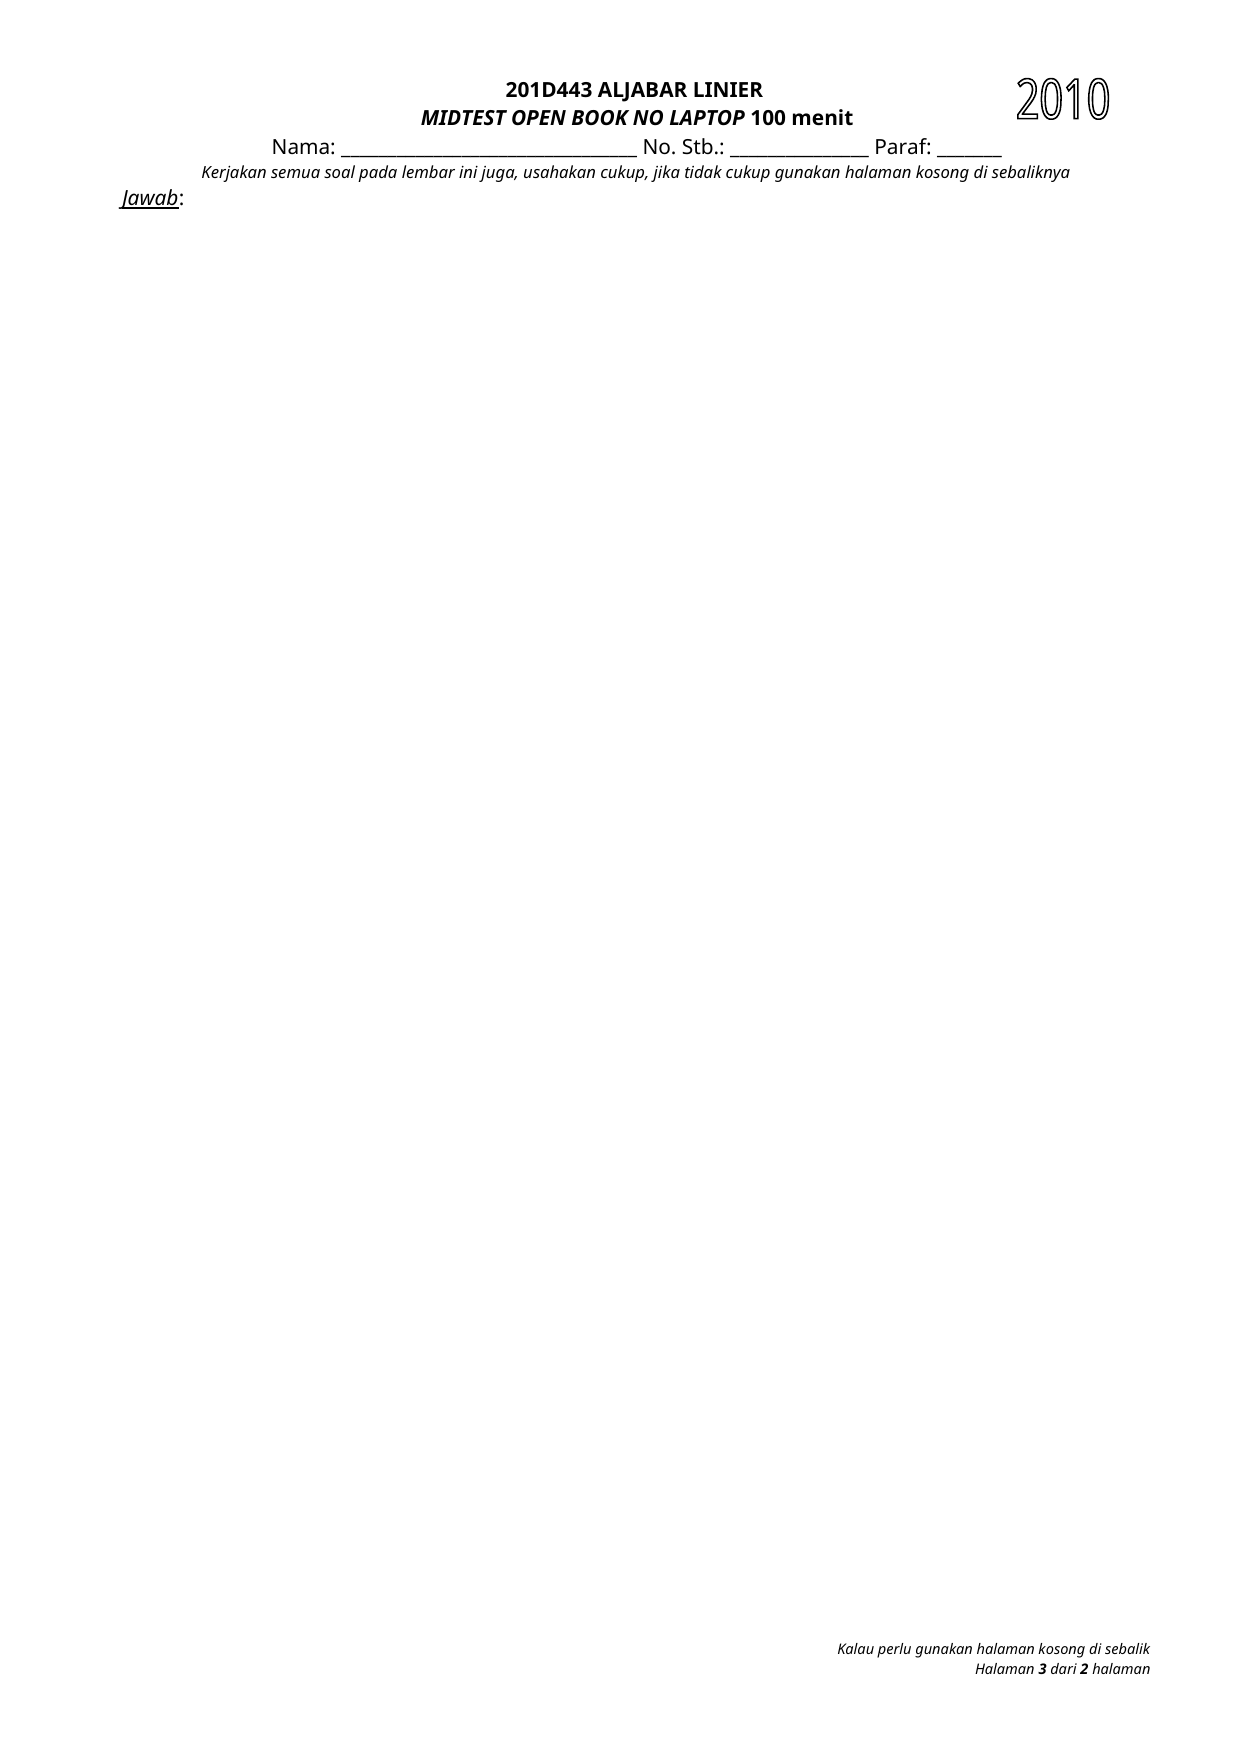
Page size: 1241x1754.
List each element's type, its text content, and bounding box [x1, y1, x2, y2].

text Jawab: [122, 183, 1152, 211]
